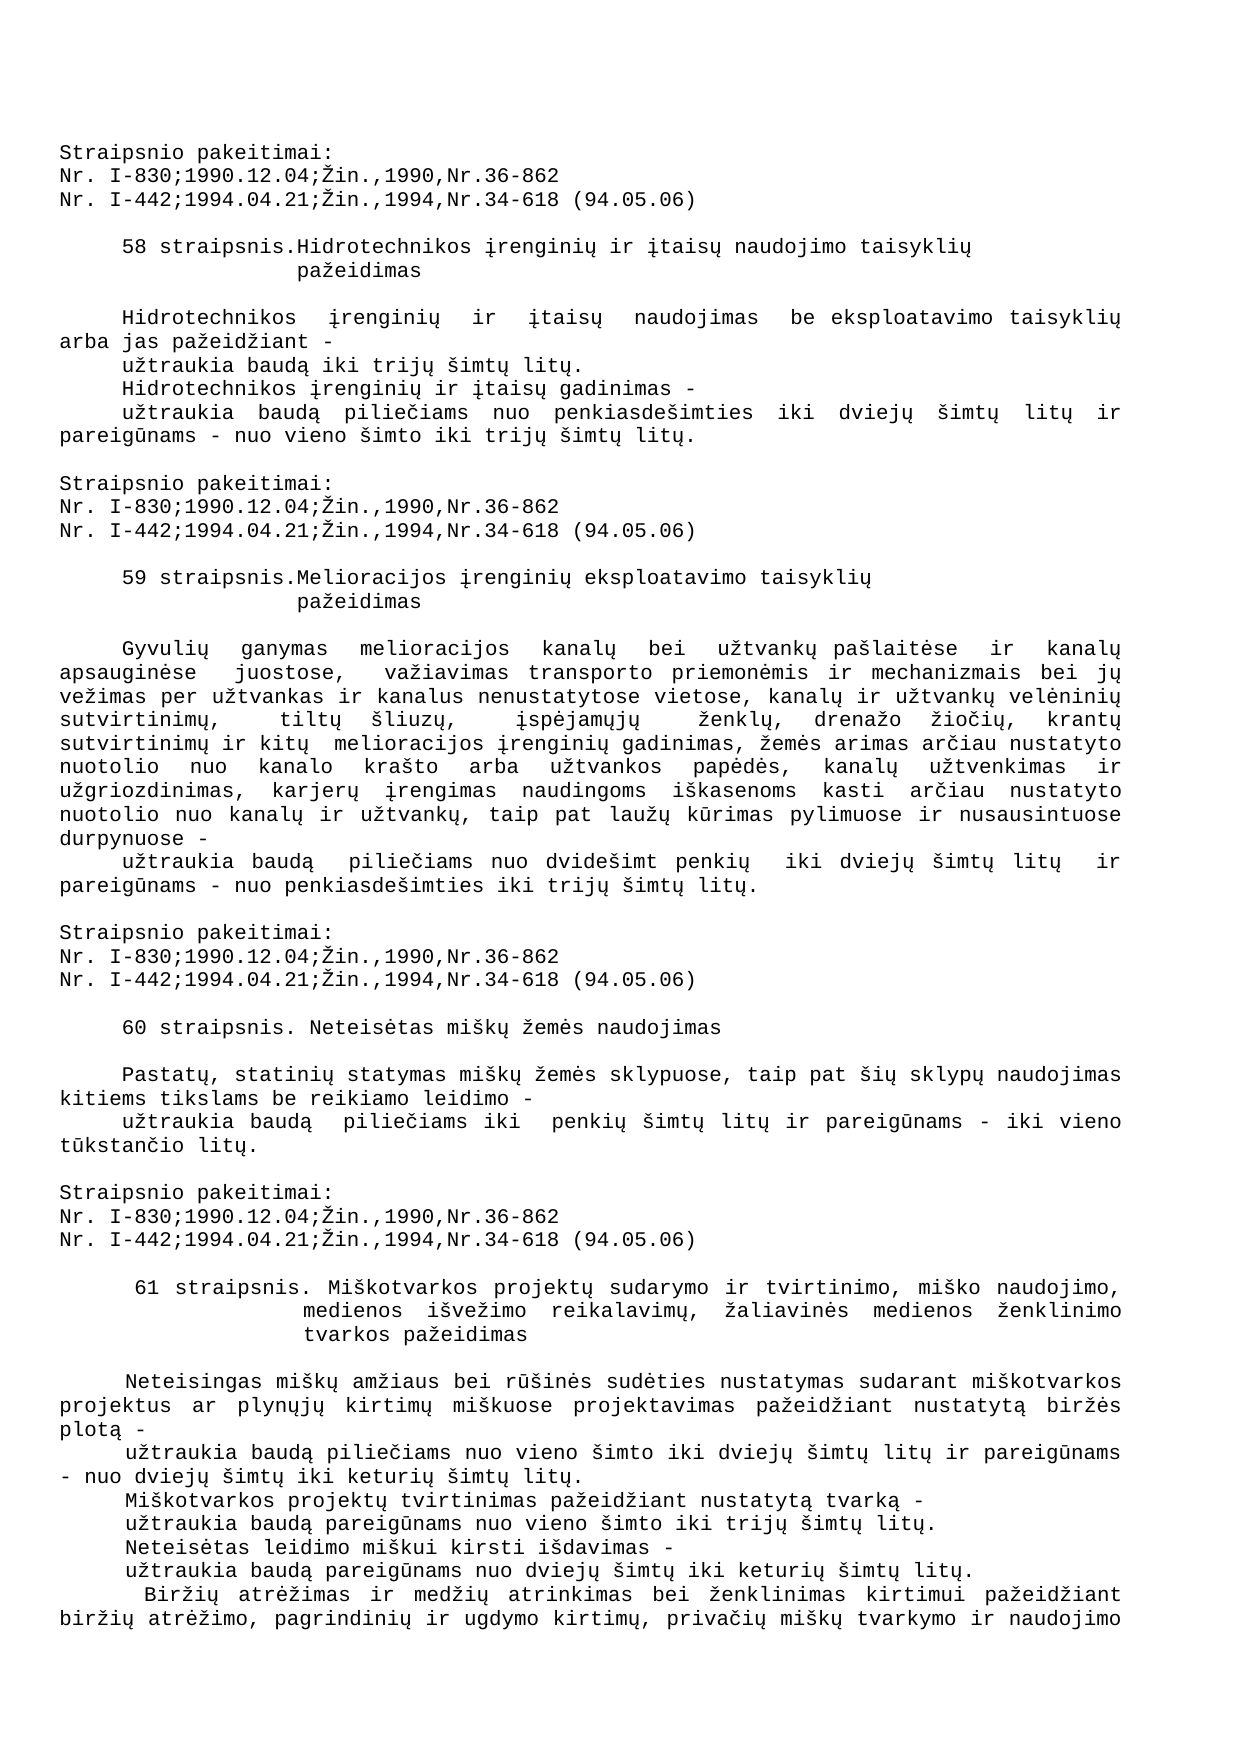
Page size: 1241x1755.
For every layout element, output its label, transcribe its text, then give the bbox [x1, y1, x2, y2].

text pažeidimas [59, 591, 1122, 615]
text Neteisingas miškų amžiaus bei rūšinės sudėties nustatymas sudarant miškotvarkos projektus ar plynųjų kirtimų miškuose projektavimas pažeidžiant nustatytą biržės plotą - [59, 1371, 1122, 1442]
text Nr. I-830;1990.12.04;Žin.,1990,Nr.36-862 [59, 165, 1122, 189]
text Straipsnio pakeitimai: [59, 922, 1122, 946]
text Nr. I-442;1994.04.21;Žin.,1994,Nr.34-618 (94.05.06) [59, 1229, 1122, 1253]
text Hidrotechnikos įrenginių ir įtaisų gadinimas - [59, 378, 1122, 402]
text užtraukia baudą iki trijų šimtų litų. [59, 354, 1122, 378]
text užtraukia baudą pareigūnams nuo vieno šimto iki trijų šimtų litų. [59, 1513, 1122, 1537]
text 61 straipsnis. Miškotvarkos projektų sudarymo ir tvirtinimo, miško naudojimo, medienos išvežimo reikalavimų, žaliavinės medienos ženklinimo tvarkos pažeidimas [134, 1277, 1122, 1348]
text Straipsnio pakeitimai: [59, 473, 1122, 496]
text pažeidimas [59, 260, 1122, 284]
text užtraukia baudą piliečiams nuo dvidešimt penkių iki dviejų šimtų litų ir pareigūnams - nuo penkiasdešimties iki trijų šimtų litų. [59, 851, 1122, 898]
text 58 straipsnis.Hidrotechnikos įrenginių ir įtaisų naudojimo taisyklių [59, 236, 1122, 260]
text Straipsnio pakeitimai: [59, 1182, 1122, 1206]
text Nr. I-830;1990.12.04;Žin.,1990,Nr.36-862 [59, 946, 1122, 969]
text Hidrotechnikos įrenginių ir įtaisų naudojimas be eksploatavimo taisyklių arba jas pažeidžiant - [59, 307, 1122, 354]
text Gyvulių ganymas melioracijos kanalų bei užtvankų pašlaitėse ir kanalų apsauginėse juostose, važiavimas transporto priemonėmis ir mechanizmais bei jų vežimas per užtvankas ir kanalus nenustatytose vietose, kanalų ir užtvankų velėninių sutvirtinimų, tiltų šliuzų, įspėjamųjų ženklų, drenažo žiočių, krantų sutvirtinimų ir kitų melioracijos įrenginių gadinimas, žemės arimas arčiau nustatyto nuotolio nuo kanalo krašto arba užtvankos papėdės, kanalų užtvenkimas ir užgriozdinimas, karjerų įrengimas naudingoms iškasenoms kasti arčiau nustatyto nuotolio nuo kanalų ir užtvankų, taip pat laužų kūrimas pylimuose ir nusausintuose durpynuose - [59, 638, 1122, 851]
text užtraukia baudą pareigūnams nuo dviejų šimtų iki keturių šimtų litų. [59, 1561, 1122, 1584]
text Nr. I-442;1994.04.21;Žin.,1994,Nr.34-618 (94.05.06) [59, 969, 1122, 993]
text Nr. I-830;1990.12.04;Žin.,1990,Nr.36-862 [59, 496, 1122, 520]
text 59 straipsnis.Melioracijos įrenginių eksploatavimo taisyklių [59, 567, 1122, 591]
text užtraukia baudą piliečiams nuo penkiasdešimties iki dviejų šimtų litų ir pareigūnams - nuo vieno šimto iki trijų šimtų litų. [59, 402, 1122, 449]
text Straipsnio pakeitimai: [59, 142, 1122, 165]
text 60 straipsnis. Neteisėtas miškų žemės naudojimas [59, 1017, 1122, 1040]
text Neteisėtas leidimo miškui kirsti išdavimas - [59, 1537, 1122, 1561]
text užtraukia baudą piliečiams iki penkių šimtų litų ir pareigūnams - iki vieno tūkstančio litų. [59, 1111, 1122, 1158]
text Nr. I-830;1990.12.04;Žin.,1990,Nr.36-862 [59, 1206, 1122, 1229]
text užtraukia baudą piliečiams nuo vieno šimto iki dviejų šimtų litų ir pareigūnams - nuo dviejų šimtų iki keturių šimtų litų. [59, 1442, 1122, 1489]
text Pastatų, statinių statymas miškų žemės sklypuose, taip pat šių sklypų naudojimas kitiems tikslams be reikiamo leidimo - [59, 1064, 1122, 1111]
text Biržių atrėžimas ir medžių atrinkimas bei ženklinimas kirtimui pažeidžiant biržių atrėžimo, pagrindinių ir ugdymo kirtimų, privačių miškų tvarkymo ir naudojimo [59, 1584, 1122, 1631]
text Nr. I-442;1994.04.21;Žin.,1994,Nr.34-618 (94.05.06) [59, 189, 1122, 213]
text Miškotvarkos projektų tvirtinimas pažeidžiant nustatytą tvarką - [59, 1489, 1122, 1513]
text Nr. I-442;1994.04.21;Žin.,1994,Nr.34-618 (94.05.06) [59, 520, 1122, 544]
